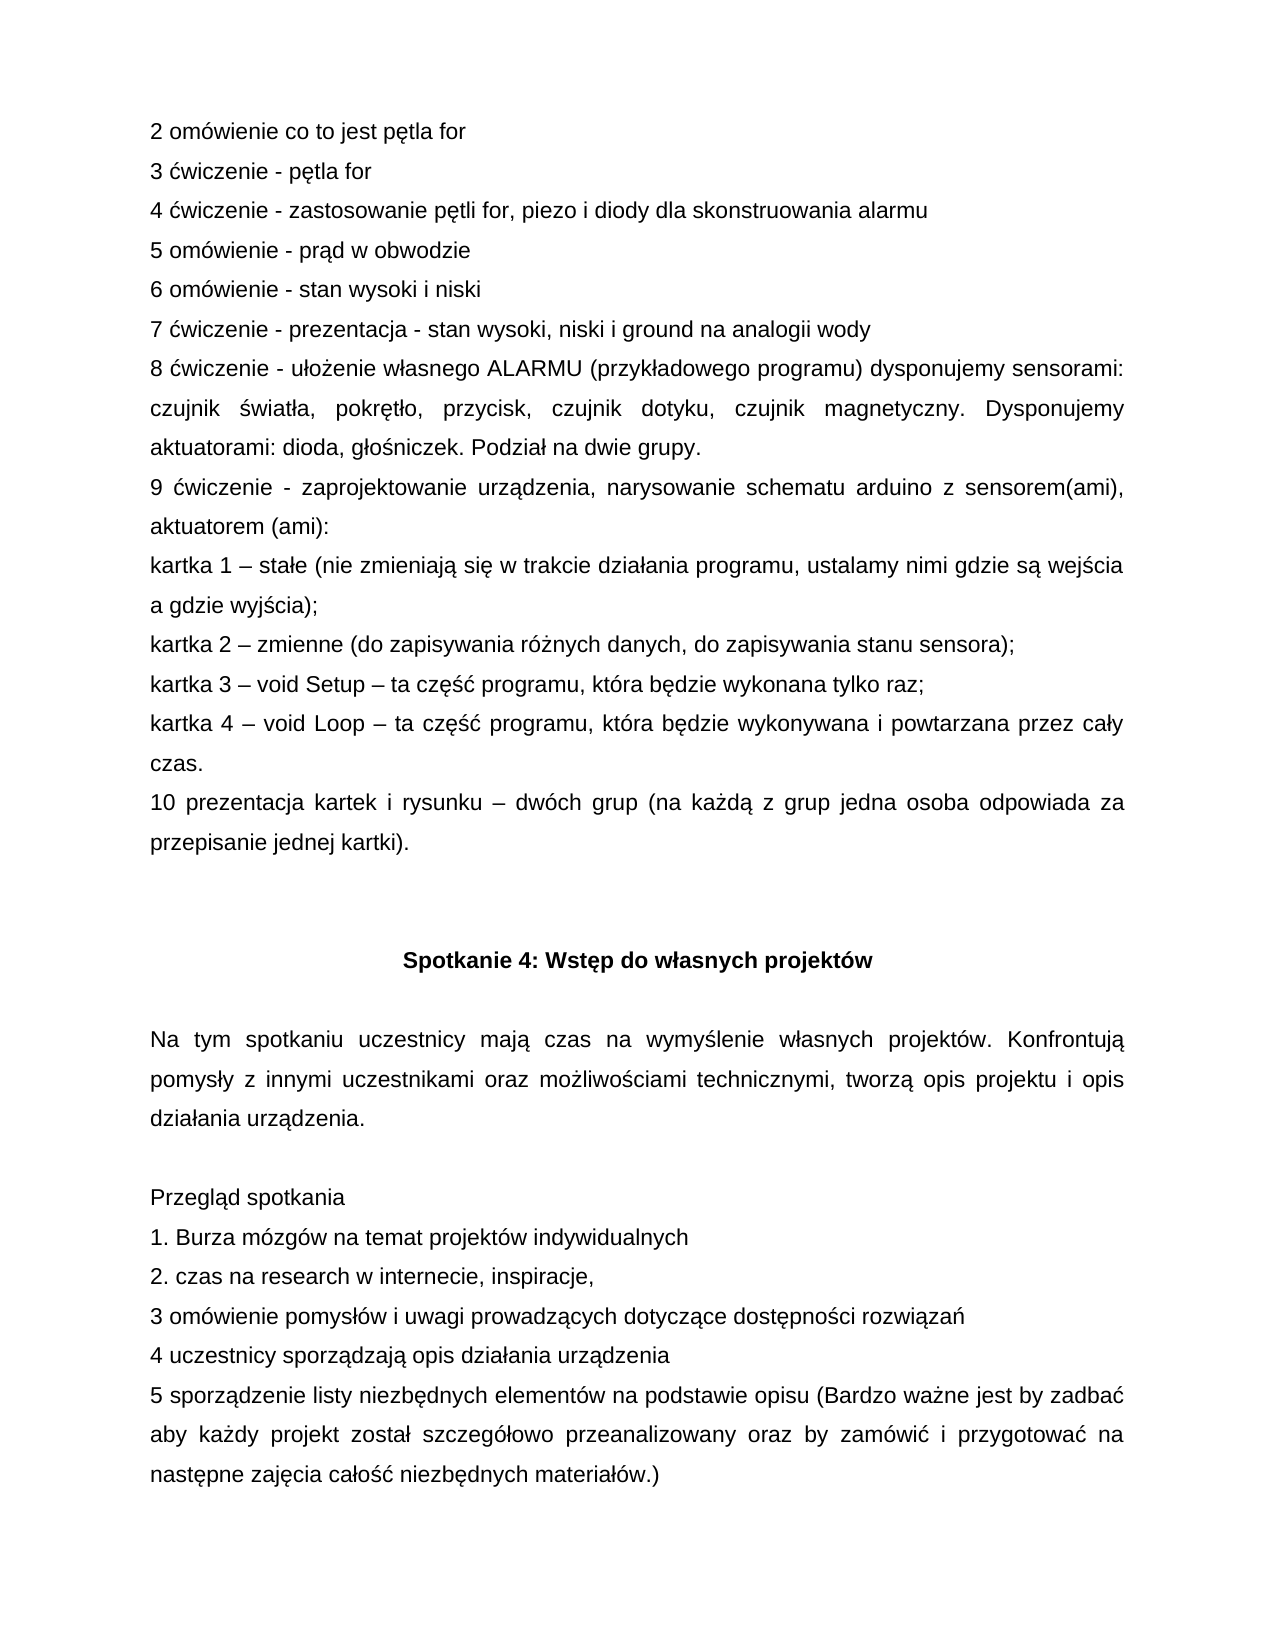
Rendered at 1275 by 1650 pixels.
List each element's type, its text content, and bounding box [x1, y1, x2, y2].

text 2. czas na research w internecie, inspiracje, [150, 1263, 1125, 1289]
text Spotkanie 4: Wstęp do własnych projektów [150, 947, 1125, 974]
text 8 ćwiczenie - ułożenie własnego ALARMU (przykładowego programu) dysponujemy sensorami: czujnik światła, pokrętło, przycisk, czujnik dotyku, czujnik magnetyczny. Dysponujemy aktuatorami: dioda, głośniczek. Podział na dwie grupy. [150, 355, 1125, 460]
text 4 ćwiczenie - zastosowanie pętli for, piezo i diody dla skonstruowania alarmu [150, 197, 1125, 223]
text 2 omówienie co to jest pętla for [150, 118, 1125, 144]
text 3 omówienie pomysłów i uwagi prowadzących dotyczące dostępności rozwiązań [150, 1303, 1125, 1329]
text 9 ćwiczenie - zaprojektowanie urządzenia, narysowanie schematu arduino z sensorem(ami), aktuatorem (ami): [150, 473, 1125, 539]
text Na tym spotkaniu uczestnicy mają czas na wymyślenie własnych projektów. Konfrontują pomysły z innymi uczestnikami oraz możliwościami technicznymi, tworzą opis projektu i opis działania urządzenia. [150, 1026, 1125, 1132]
text kartka 1 – stałe (nie zmieniają się w trakcie działania programu, ustalamy nimi gdzie są wejścia a gdzie wyjścia); [150, 552, 1125, 618]
text 3 ćwiczenie - pętla for [150, 158, 1125, 184]
text 5 omówienie - prąd w obwodzie [150, 237, 1125, 263]
text kartka 3 – void Setup – ta część programu, która będzie wykonana tylko raz; [150, 671, 1125, 697]
text 6 omówienie - stan wysoki i niski [150, 276, 1125, 302]
text Przegląd spotkania [150, 1184, 1125, 1211]
text 5 sporządzenie listy niezbędnych elementów na podstawie opisu (Bardzo ważne jest by zadbać aby każdy projekt został szczegółowo przeanalizowany oraz by zamówić i przygotować na następne zajęcia całość niezbędnych materiałów.) [150, 1382, 1125, 1487]
text 7 ćwiczenie - prezentacja - stan wysoki, niski i ground na analogii wody [150, 316, 1125, 342]
text 1. Burza mózgów na temat projektów indywidualnych [150, 1224, 1125, 1250]
text kartka 4 – void Loop – ta część programu, która będzie wykonywana i powtarzana przez cały czas. [150, 710, 1125, 776]
text kartka 2 – zmienne (do zapisywania różnych danych, do zapisywania stanu sensora); [150, 631, 1125, 658]
text 10 prezentacja kartek i rysunku – dwóch grup (na każdą z grup jedna osoba odpowiada za przepisanie jednej kartki). [150, 789, 1125, 855]
text 4 uczestnicy sporządzają opis działania urządzenia [150, 1342, 1125, 1368]
